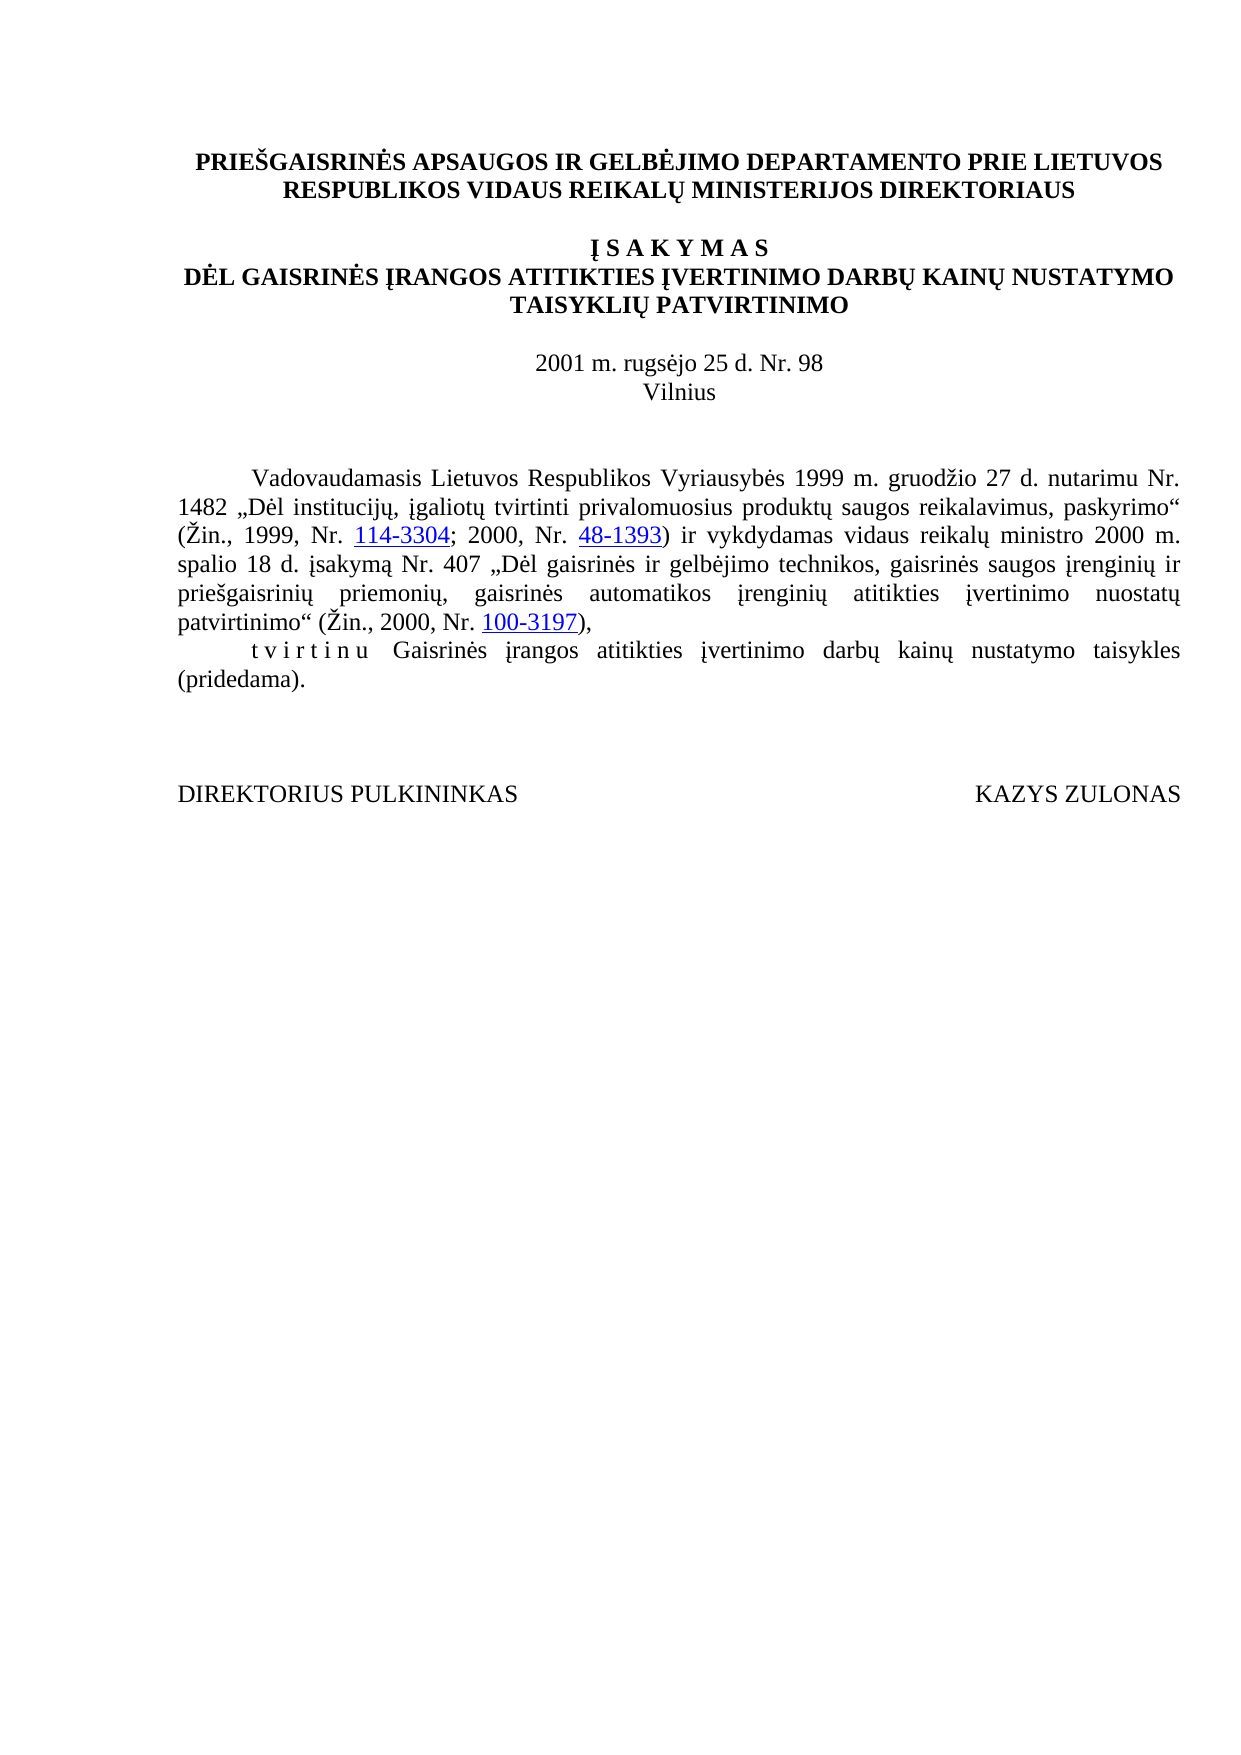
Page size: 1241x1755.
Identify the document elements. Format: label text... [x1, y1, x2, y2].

text PRIEŠGAISRINĖS APSAUGOS IR GELBĖJIMO DEPARTAMENTO PRIE LIETUVOS RESPUBLIKOS VIDAUS REIKALŲ MINISTERIJOS DIREKTORIAUS [177, 147, 1181, 204]
text Vadovaudamasis Lietuvos Respublikos Vyriausybės 1999 m. gruodžio 27 d. nutarimu Nr. 1482 „Dėl institucijų, įgaliotų tvirtinti privalomuosius produktų saugos reikalavimus, paskyrimo“ (Žin., 1999, Nr. 114-3304; 2000, Nr. 48-1393) ir vykdydamas vidaus reikalų ministro 2000 m. spalio 18 d. įsakymą Nr. 407 „Dėl gaisrinės ir gelbėjimo technikos, gaisrinės saugos įrenginių ir priešgaisrinių priemonių, gaisrinės automatikos įrenginių atitikties įvertinimo nuostatų patvirtinimo“ (Žin., 2000, Nr. 100-3197), [177, 463, 1181, 636]
text tvirtinu Gaisrinės įrangos atitikties įvertinimo darbų kainų nustatymo taisykles (pridedama). [177, 636, 1181, 693]
text 2001 m. rugsėjo 25 d. Nr. 98 [177, 348, 1181, 377]
text Į S A K Y M A S [177, 233, 1181, 262]
text Vilnius [177, 377, 1181, 406]
text DIREKTORIUS PULKININKAS KAZYS ZULONAS [177, 779, 1181, 808]
text DĖL GAISRINĖS ĮRANGOS ATITIKTIES ĮVERTINIMO DARBŲ KAINŲ NUSTATYMO TAISYKLIŲ PATVIRTINIMO [177, 262, 1181, 319]
